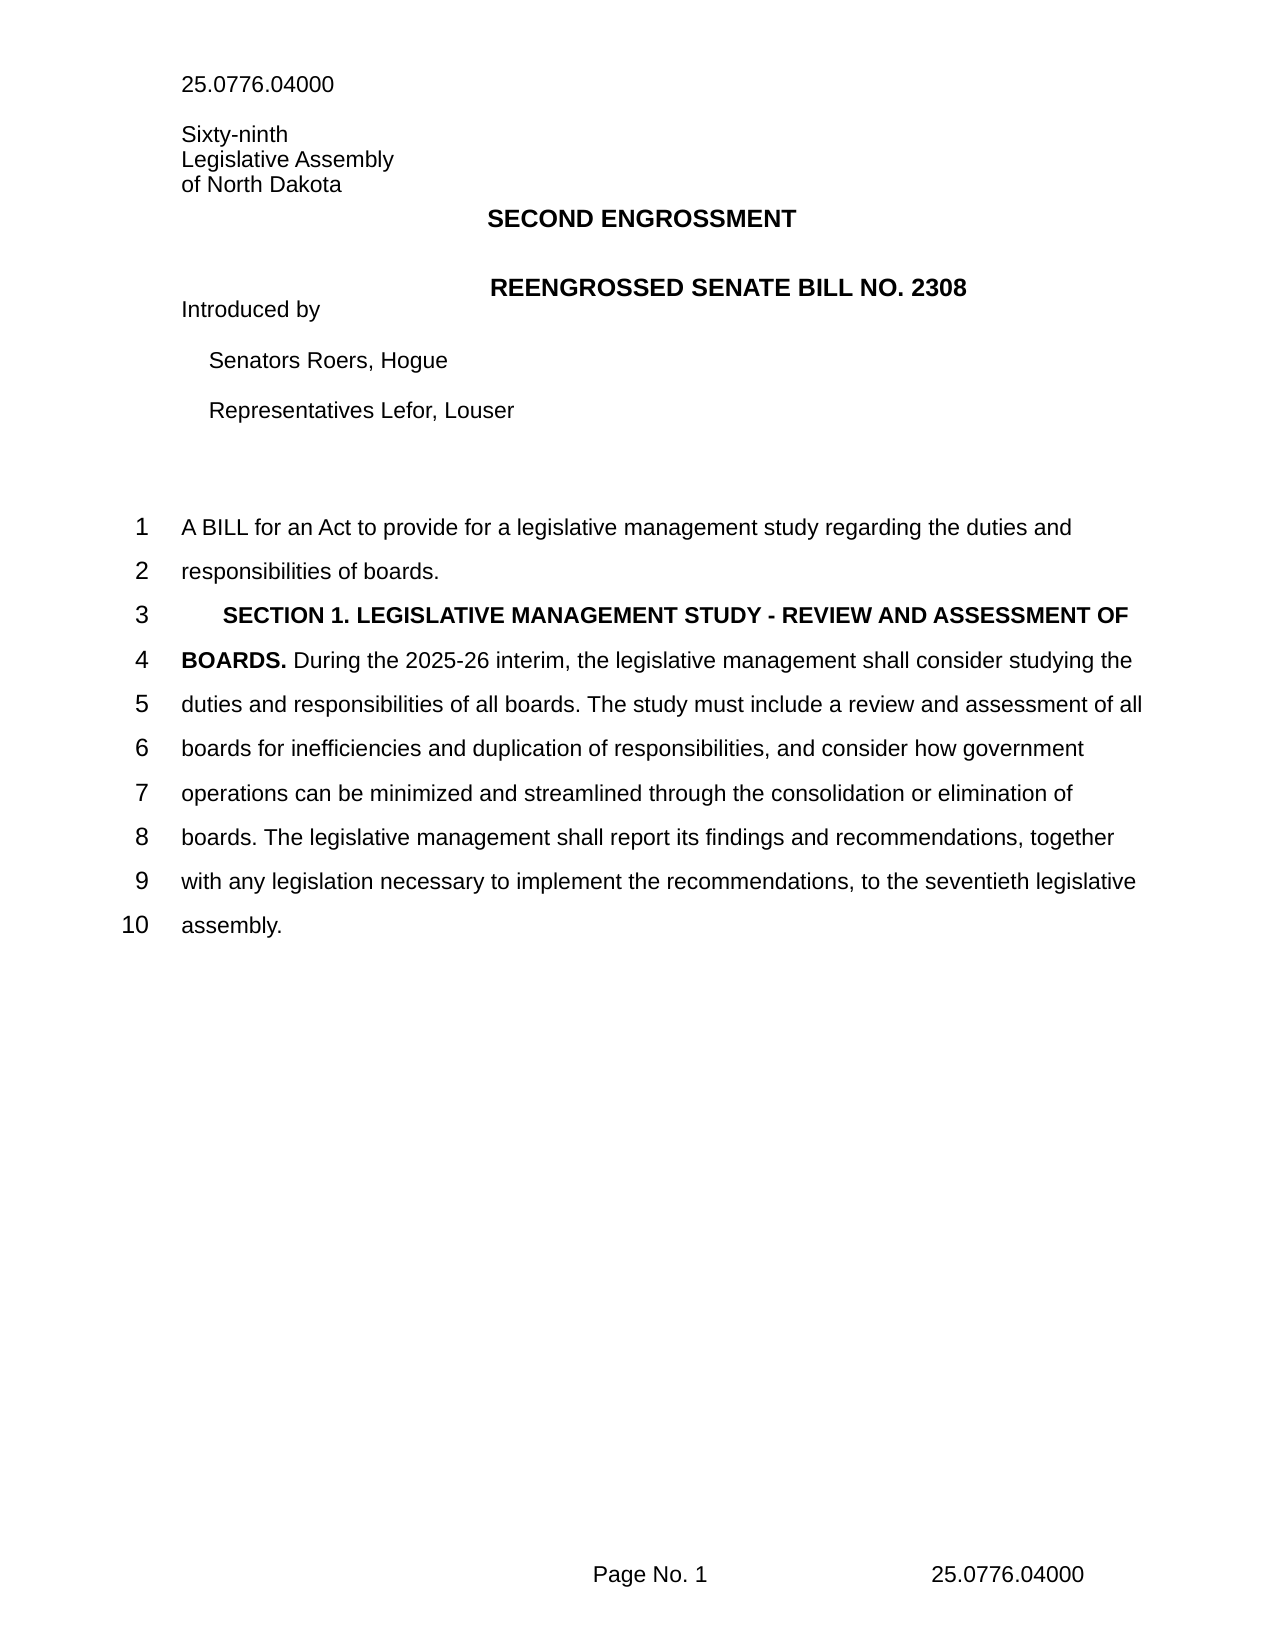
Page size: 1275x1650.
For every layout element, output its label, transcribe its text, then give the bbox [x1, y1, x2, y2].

text SECTION 1. LEGISLATIVE MANAGEMENT STUDY - REVIEW AND ASSESSMENT OF BOARDS. During the 2025-26 interim, the legislative management shall consider studying the duties and responsibilities of all boards. The study must include a review and assessment of all boards for inefficiencies and duplication of responsibilities, and consider how government operations can be minimized and streamlined through the consolidation or elimination of boards. The legislative management shall report its findings and recommendations, together with any legislation necessary to implement the recommendations, to the seventieth legislative assembly. [181, 588, 1154, 943]
title SECOND ENGROSSMENT [487, 206, 797, 233]
title REENGROSSED Senate BILL NO. 2308 [490, 272, 967, 301]
text Legislative Assembly [181, 148, 1154, 173]
text 25.0776.04000 [181, 73, 1154, 98]
text Senators Roers, Hogue [208, 350, 1154, 373]
text of North Dakota [181, 173, 1154, 198]
text Introduced by [181, 298, 1154, 323]
title A BILL for an Act to provide for a legislative management study regarding the duties and responsibilities of boards. [181, 500, 1154, 588]
text Representatives Lefor, Louser [208, 400, 1154, 423]
text Sixty-ninth [181, 123, 1154, 148]
